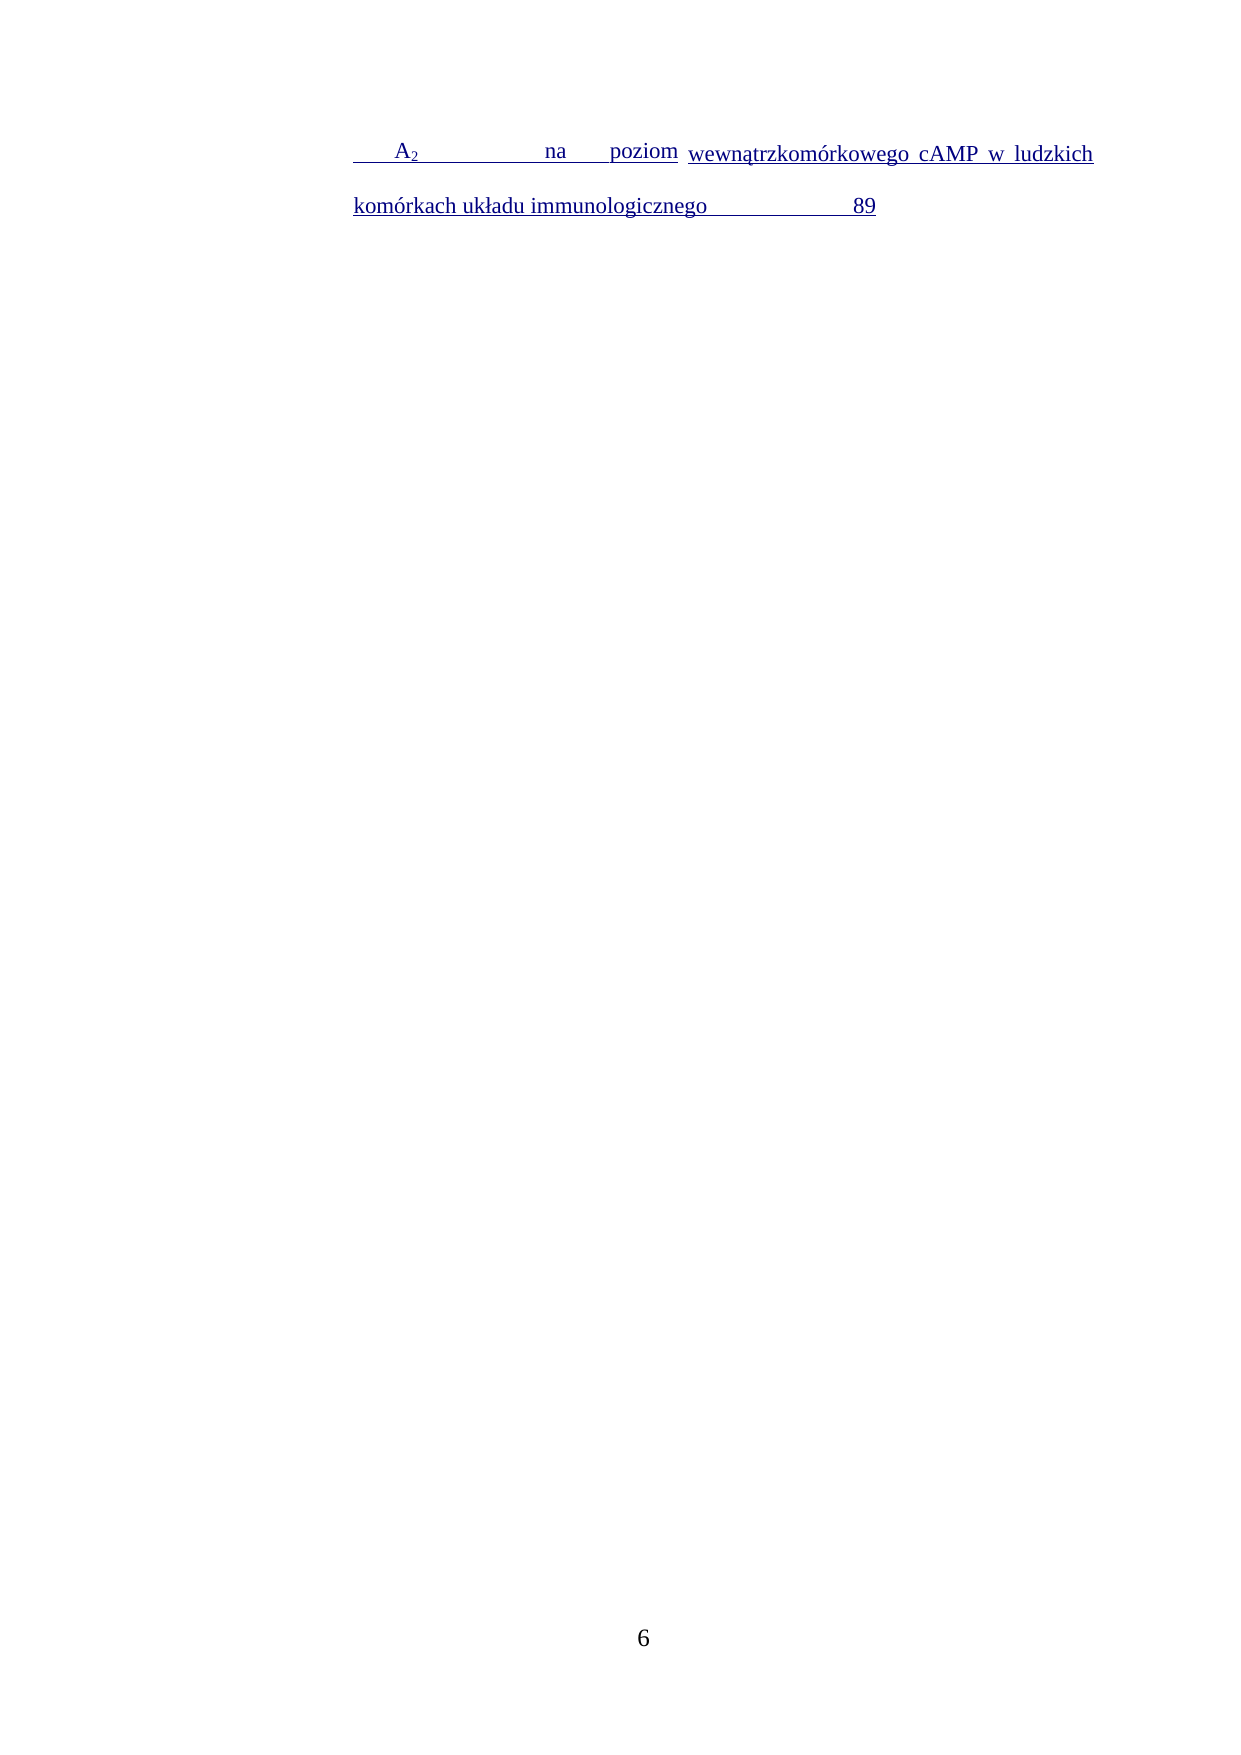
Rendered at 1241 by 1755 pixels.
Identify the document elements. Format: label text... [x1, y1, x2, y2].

list Wpływ antagonistów receptorów adenozynowych typu A2 na poziom wewnątrzkomórkowego cAMP w ludzkich komórkach układu immunologicznego 89 [284, 137, 1093, 218]
